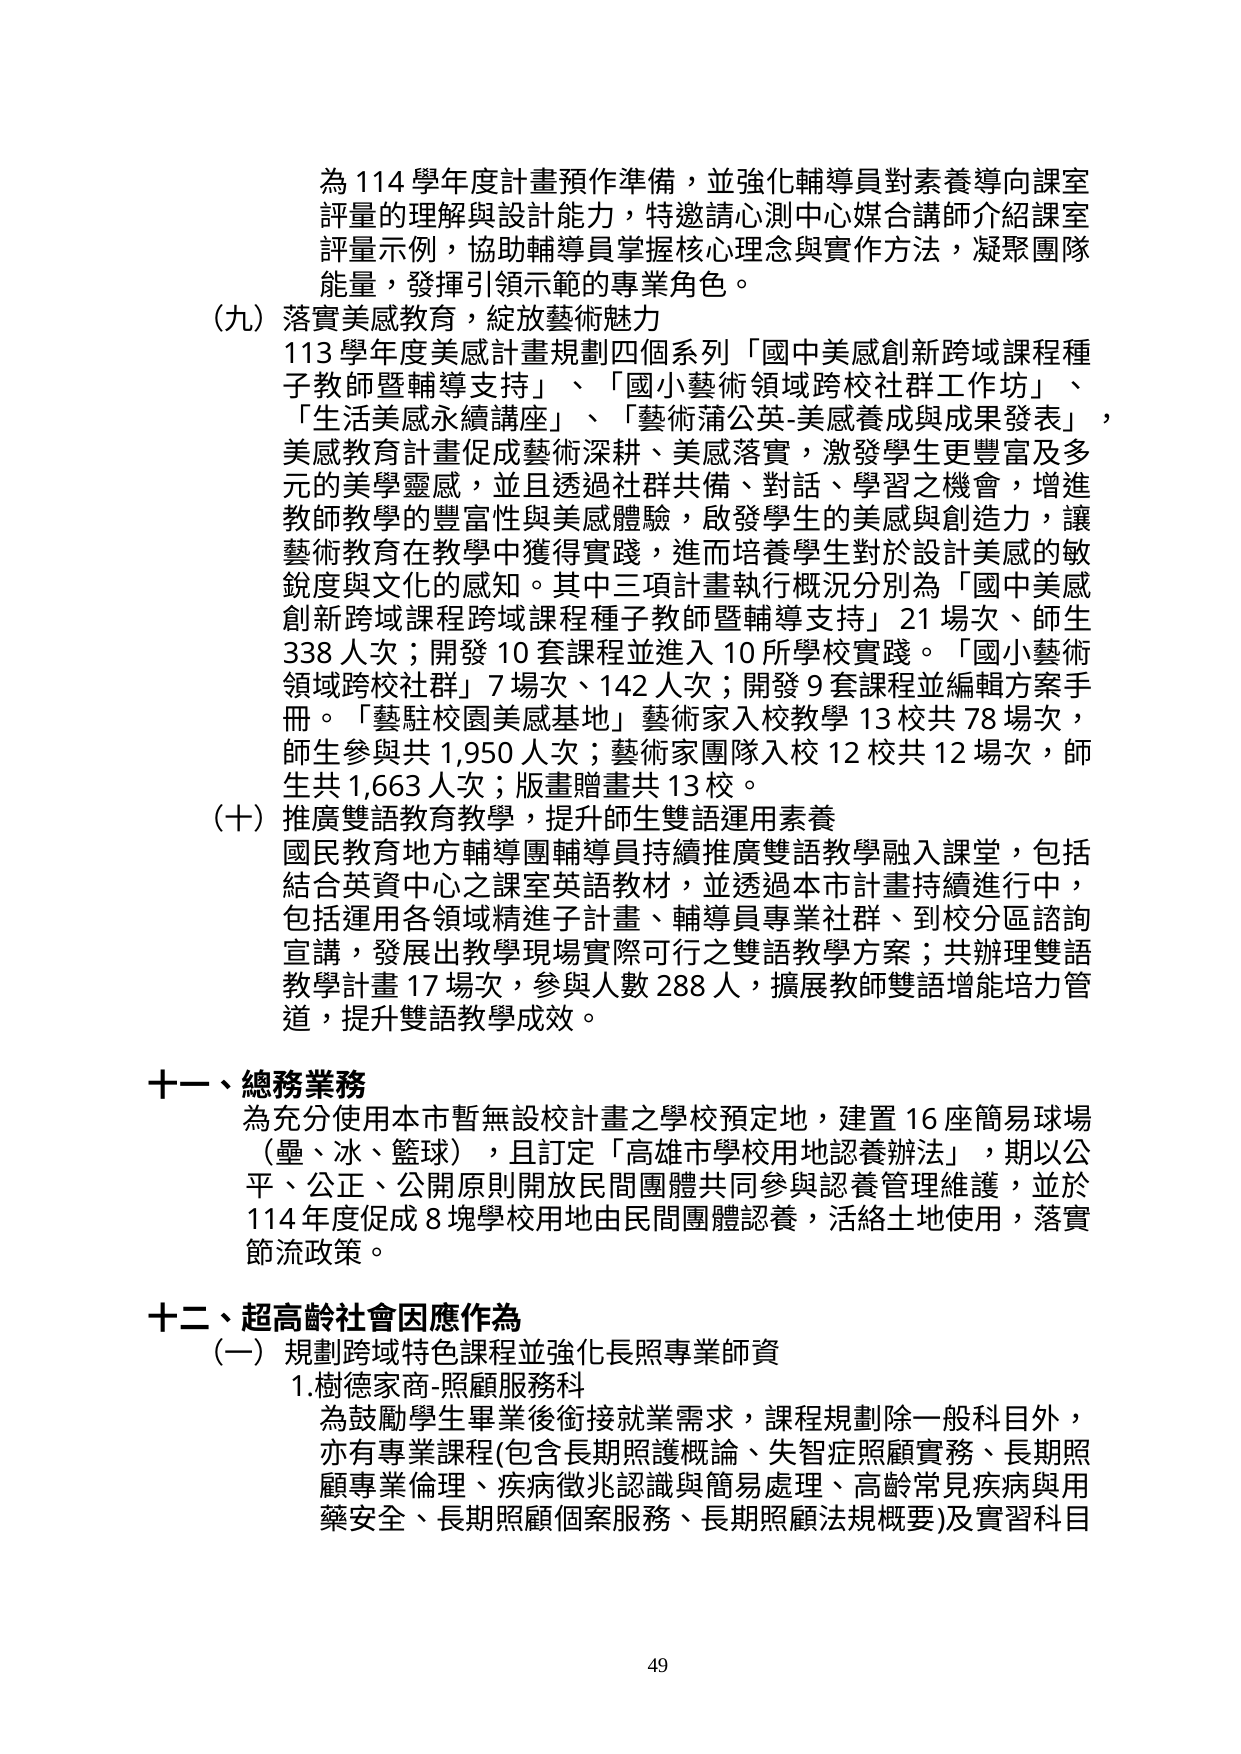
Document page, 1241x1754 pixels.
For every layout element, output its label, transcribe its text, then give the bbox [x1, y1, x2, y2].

list 規劃跨域特色課程並強化長照專業師資 [195, 1336, 1092, 1370]
text 為充分使用本市暫無設校計畫之學校預定地，建置16座簡易球場（壘、冰、籃球），且訂定「高雄市學校用地認養辦法」，期以公平、公正、公開原則開放民間團體共同參與認養管理維護，並於114年度促成8塊學校用地由民間團體認養，活絡土地使用，落實節流政策。 [243, 1103, 1092, 1270]
text 國民教育地方輔導團輔導員持續推廣雙語教學融入課堂，包括結合英資中心之課室英語教材，並透過本市計畫持續進行中，包括運用各領域精進子計畫、輔導員專業社群、到校分區諮詢宣講，發展出教學現場實際可行之雙語教學方案；共辦理雙語教學計畫17場次，參與人數288人，擴展教師雙語增能培力管道，提升雙語教學成效。 [283, 836, 1092, 1036]
text 十一、總務業務 [148, 1070, 1092, 1103]
text 113學年度美感計畫規劃四個系列「國中美感創新跨域課程種子教師暨輔導支持」、「國小藝術領域跨校社群工作坊」、「生活美感永續講座」、「藝術蒲公英-美感養成與成果發表」，美感教育計畫促成藝術深耕、美感落實，激發學生更豐富及多元的美學靈感，並且透過社群共備、對話、學習之機會，增進教師教學的豐富性與美感體驗，啟發學生的美感與創造力，讓藝術教育在教學中獲得實踐，進而培養學生對於設計美感的敏銳度與文化的感知。其中三項計畫執行概況分別為「國中美感創新跨域課程跨域課程種子教師暨輔導支持」21場次、師生338人次；開發10套課程並進入10所學校實踐。「國小藝術領域跨校社群」7場次、142人次；開發9套課程並編輯方案手冊。「藝駐校園美感基地」藝術家入校教學13校共78場次，師生參與共1,950人次；藝術家團隊入校12校共12場次，師生共1,663人次；版畫贈畫共13校。 [283, 336, 1092, 803]
text 1.樹德家商-照顧服務科 [289, 1370, 1092, 1403]
text 為114學年度計畫預作準備，並強化輔導員對素養導向課室評量的理解與設計能力，特邀請心測中心媒合講師介紹課室評量示例，協助輔導員掌握核心理念與實作方法，凝聚團隊能量，發揮引領示範的專業角色。 [319, 164, 1092, 302]
text 十二、超高齡社會因應作為 [148, 1303, 1092, 1336]
text 為鼓勵學生畢業後銜接就業需求，課程規劃除一般科目外，亦有專業課程(包含長期照護概論、失智症照顧實務、長期照顧專業倫理、疾病徵兆認識與簡易處理、高齡常見疾病與用藥安全、長期照顧個案服務、長期照顧法規概要)及實習科目 [319, 1403, 1092, 1536]
text （十）推廣雙語教育教學，提升師生雙語運用素養 [195, 803, 1092, 836]
text （九）落實美感教育，綻放藝術魅力 [195, 302, 1092, 336]
